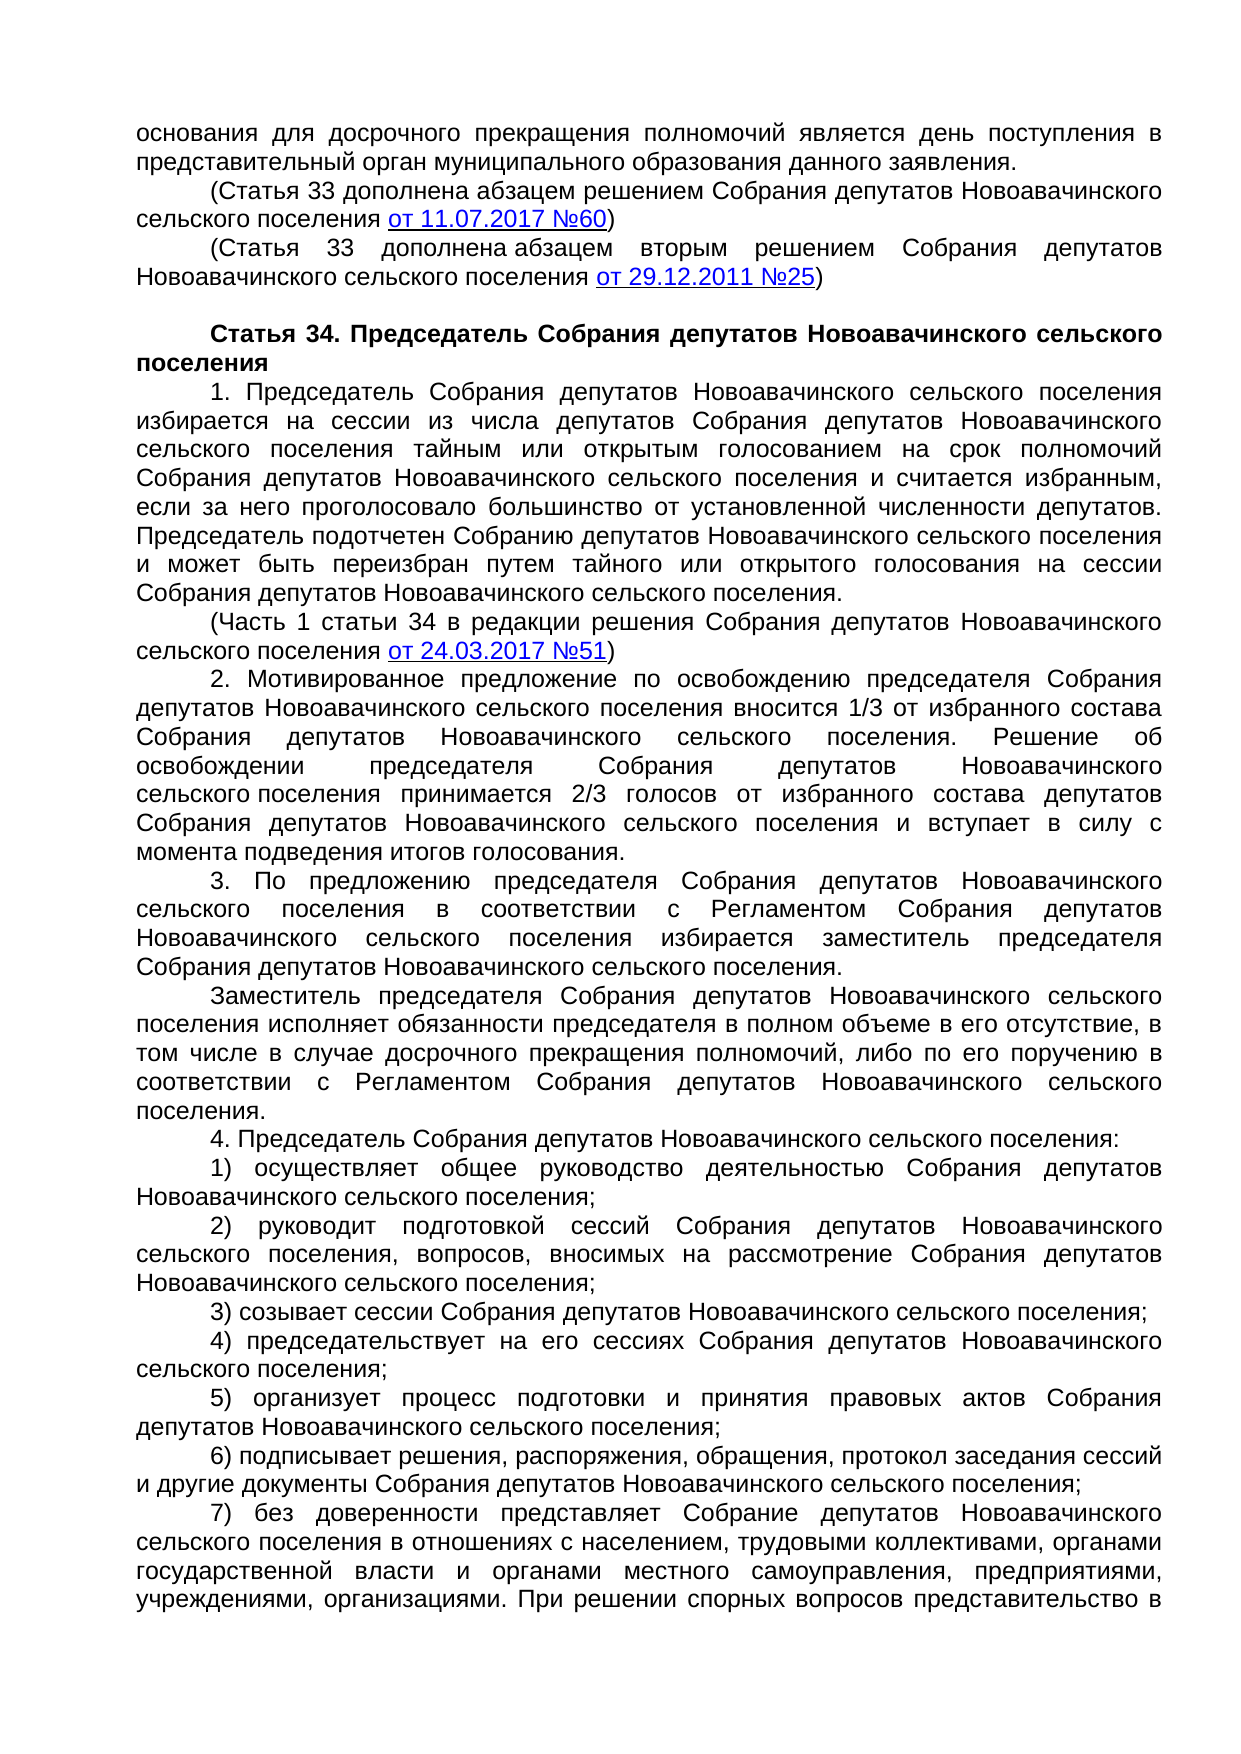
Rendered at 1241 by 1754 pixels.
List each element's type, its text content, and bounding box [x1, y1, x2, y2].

text Статья 34. Председатель Собрания депутатов Новоавачинского сельского поселения [136, 319, 1163, 377]
text 1. Председатель Собрания депутатов Новоавачинского сельского поселения избирается на сессии из числа депутатов Собрания депутатов Новоавачинского сельского поселения тайным или открытым голосованием на срок полномочий Собрания депутатов Новоавачинского сельского поселения и считается избранным, если за него проголосовало большинство от установленной численности депутатов. Председатель подотчетен Собранию депутатов Новоавачинского сельского поселения и может быть переизбран путем тайного или открытого голосования на сессии Собрания депутатов Новоавачинского сельского поселения. [136, 377, 1163, 607]
text 1) осуществляет общее руководство деятельностью Собрания депутатов Новоавачинского сельского поселения; [136, 1153, 1163, 1211]
text основания для досрочного прекращения полномочий является день поступления в представительный орган муниципального образования данного заявления. [136, 118, 1163, 176]
text 3) созывает сессии Собрания депутатов Новоавачинского сельского поселения; [136, 1297, 1163, 1326]
text 7) без доверенности представляет Собрание депутатов Новоавачинского сельского поселения в отношениях с населением, трудовыми коллективами, органами государственной власти и органами местного самоуправления, предприятиями, учреждениями, организациями. При решении спорных вопросов представительство в [136, 1498, 1163, 1613]
text 6) подписывает решения, распоряжения, обращения, протокол заседания сессий и другие документы Собрания депутатов Новоавачинского сельского поселения; [136, 1441, 1163, 1498]
text (Часть 1 статьи 34 в редакции решения Собрания депутатов Новоавачинского сельского поселения от 24.03.2017 №51) [136, 607, 1163, 664]
text (Статья 33 дополнена абзацем вторым решением Собрания депутатов Новоавачинского сельского поселения от 29.12.2011 №25) [136, 233, 1163, 291]
text 3. По предложению председателя Собрания депутатов Новоавачинского сельского поселения в соответствии с Регламентом Собрания депутатов Новоавачинского сельского поселения избирается заместитель председателя Собрания депутатов Новоавачинского сельского поселения. [136, 866, 1163, 981]
text 2) руководит подготовкой сессий Собрания депутатов Новоавачинского сельского поселения, вопросов, вносимых на рассмотрение Собрания депутатов Новоавачинского сельского поселения; [136, 1211, 1163, 1297]
text (Статья 33 дополнена абзацем решением Собрания депутатов Новоавачинского сельского поселения от 11.07.2017 №60) [136, 176, 1163, 233]
text Заместитель председателя Собрания депутатов Новоавачинского сельского поселения исполняет обязанности председателя в полном объеме в его отсутствие, в том числе в случае досрочного прекращения полномочий, либо по его поручению в соответствии с Регламентом Собрания депутатов Новоавачинского сельского поселения. [136, 981, 1163, 1124]
text 5) организует процесс подготовки и принятия правовых актов Собрания депутатов Новоавачинского сельского поселения; [136, 1383, 1163, 1441]
text 4) председательствует на его сессиях Собрания депутатов Новоавачинского сельского поселения; [136, 1326, 1163, 1383]
text 2. Мотивированное предложение по освобождению председателя Собрания депутатов Новоавачинского сельского поселения вносится 1/3 от избранного состава Собрания депутатов Новоавачинского сельского поселения. Решение об освобождении председателя Собрания депутатов Новоавачинского сельского поселения принимается 2/3 голосов от избранного состава депутатов Собрания депутатов Новоавачинского сельского поселения и вступает в силу с момента подведения итогов голосования. [136, 664, 1163, 866]
text 4. Председатель Собрания депутатов Новоавачинского сельского поселения: [136, 1124, 1163, 1153]
